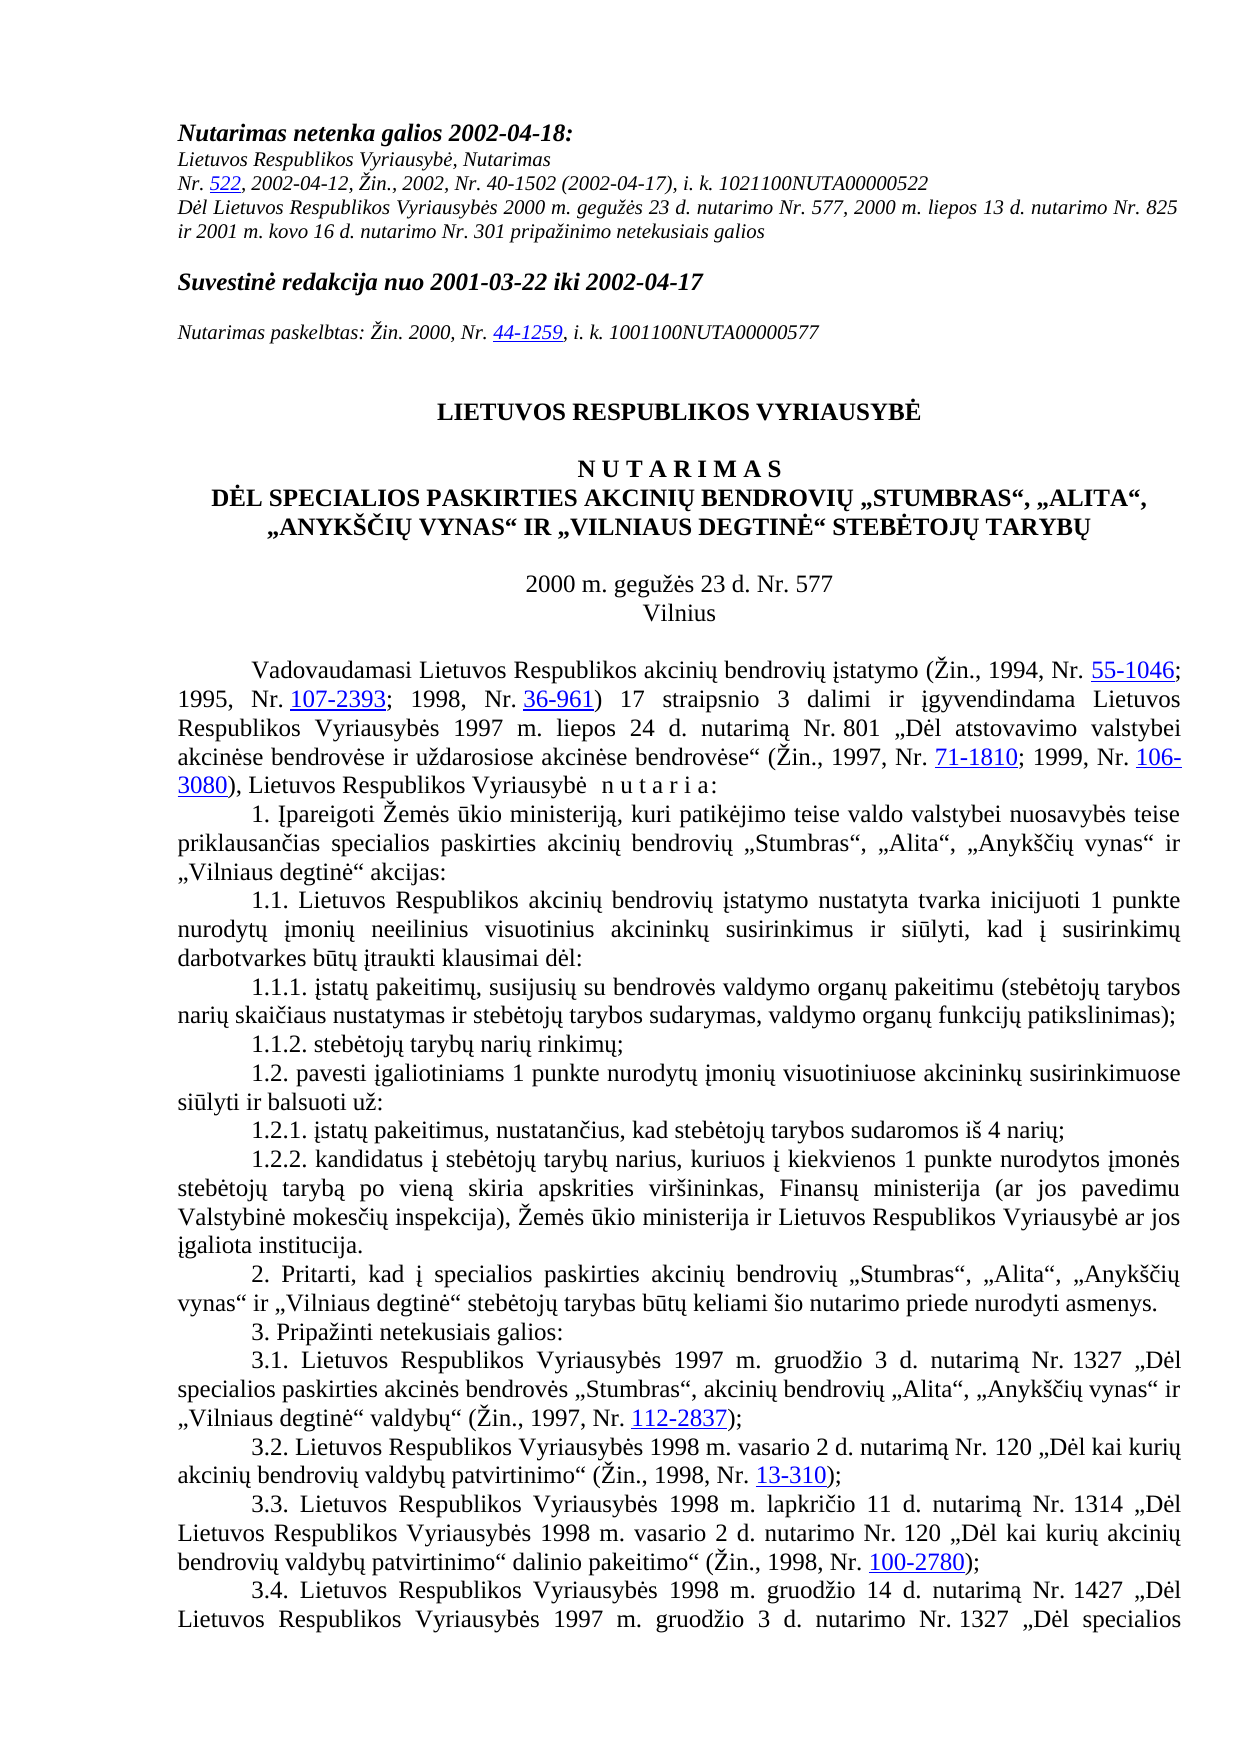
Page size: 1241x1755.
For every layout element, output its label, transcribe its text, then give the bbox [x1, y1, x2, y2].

text LIETUVOS RESPUBLIKOS VYRIAUSYBĖ [177, 397, 1181, 426]
text 3.4. Lietuvos Respublikos Vyriausybės 1998 m. gruodžio 14 d. nutarimą Nr. 1427 „Dėl Lietuvos Respublikos Vyriausybės 1997 m. gruodžio 3 d. nutarimo Nr. 1327 „Dėl specialios [177, 1576, 1181, 1633]
text N U T A R I M A S [177, 454, 1181, 483]
text 1.2. pavesti įgaliotiniams 1 punkte nurodytų įmonių visuotiniuose akcininkų susirinkimuose siūlyti ir balsuoti už: [177, 1058, 1181, 1116]
text 3.3. Lietuvos Respublikos Vyriausybės 1998 m. lapkričio 11 d. nutarimą Nr. 1314 „Dėl Lietuvos Respublikos Vyriausybės 1998 m. vasario 2 d. nutarimo Nr. 120 „Dėl kai kurių akcinių bendrovių valdybų patvirtinimo“ dalinio pakeitimo“ (Žin., 1998, Nr. 100-2780); [177, 1489, 1181, 1576]
text Lietuvos Respublikos Vyriausybė, Nutarimas [177, 147, 1181, 171]
text 2. Pritarti, kad į specialios paskirties akcinių bendrovių „Stumbras“, „Alita“, „Anykščių vynas“ ir „Vilniaus degtinė“ stebėtojų tarybas būtų keliami šio nutarimo priede nurodyti asmenys. [177, 1259, 1181, 1317]
text 3. Pripažinti netekusiais galios: [177, 1317, 1181, 1346]
text Vilnius [177, 598, 1181, 627]
text Nr. 522, 2002-04-12, Žin., 2002, Nr. 40-1502 (2002-04-17), i. k. 1021100NUTA00000522 [177, 171, 1181, 195]
text 1.1. Lietuvos Respublikos akcinių bendrovių įstatymo nustatyta tvarka inicijuoti 1 punkte nurodytų įmonių neeilinius visuotinius akcininkų susirinkimus ir siūlyti, kad į susirinkimų darbotvarkes būtų įtraukti klausimai dėl: [177, 886, 1181, 972]
text 1. Įpareigoti Žemės ūkio ministeriją, kuri patikėjimo teise valdo valstybei nuosavybės teise priklausančias specialios paskirties akcinių bendrovių „Stumbras“, „Alita“, „Anykščių vynas“ ir „Vilniaus degtinė“ akcijas: [177, 799, 1181, 886]
text DĖL SPECIALIOS PASKIRTIES AKCINIŲ BENDROVIŲ „STUMBRAS“, „ALITA“, „ANYKŠČIŲ VYNAS“ IR „VILNIAUS DEGTINĖ“ STEBĖTOJŲ TARYBŲ [177, 483, 1181, 541]
text 1.2.2. kandidatus į stebėtojų tarybų narius, kuriuos į kiekvienos 1 punkte nurodytos įmonės stebėtojų tarybą po vieną skiria apskrities viršininkas, Finansų ministerija (ar jos pavedimu Valstybinė mokesčių inspekcija), Žemės ūkio ministerija ir Lietuvos Respublikos Vyriausybė ar jos įgaliota institucija. [177, 1144, 1181, 1259]
text 1.1.2. stebėtojų tarybų narių rinkimų; [177, 1029, 1181, 1058]
text 3.2. Lietuvos Respublikos Vyriausybės 1998 m. vasario 2 d. nutarimą Nr. 120 „Dėl kai kurių akcinių bendrovių valdybų patvirtinimo“ (Žin., 1998, Nr. 13-310); [177, 1432, 1181, 1489]
text Nutarimas netenka galios 2002-04-18: [177, 118, 1181, 147]
text 2000 m. gegužės 23 d. Nr. 577 [177, 569, 1181, 598]
text Dėl Lietuvos Respublikos Vyriausybės 2000 m. gegužės 23 d. nutarimo Nr. 577, 2000 m. liepos 13 d. nutarimo Nr. 825 ir 2001 m. kovo 16 d. nutarimo Nr. 301 pripažinimo netekusiais galios [177, 195, 1181, 243]
text 1.2.1. įstatų pakeitimus, nustatančius, kad stebėtojų tarybos sudaromos iš 4 narių; [177, 1116, 1181, 1144]
text Nutarimas paskelbtas: Žin. 2000, Nr. 44-1259, i. k. 1001100NUTA00000577 [177, 320, 1181, 344]
text 1.1.1. įstatų pakeitimų, susijusių su bendrovės valdymo organų pakeitimu (stebėtojų tarybos narių skaičiaus nustatymas ir stebėtojų tarybos sudarymas, valdymo organų funkcijų patikslinimas); [177, 972, 1181, 1029]
text 3.1. Lietuvos Respublikos Vyriausybės 1997 m. gruodžio 3 d. nutarimą Nr. 1327 „Dėl specialios paskirties akcinės bendrovės „Stumbras“, akcinių bendrovių „Alita“, „Anykščių vynas“ ir „Vilniaus degtinė“ valdybų“ (Žin., 1997, Nr. 112-2837); [177, 1346, 1181, 1432]
text Vadovaudamasi Lietuvos Respublikos akcinių bendrovių įstatymo (Žin., 1994, Nr. 55-1046; 1995, Nr. 107-2393; 1998, Nr. 36-961) 17 straipsnio 3 dalimi ir įgyvendindama Lietuvos Respublikos Vyriausybės 1997 m. liepos 24 d. nutarimą Nr. 801 „Dėl atstovavimo valstybei akcinėse bendrovėse ir uždarosiose akcinėse bendrovėse“ (Žin., 1997, Nr. 71-1810; 1999, Nr. 106-3080), Lietuvos Respublikos Vyriausybė nutaria: [177, 656, 1181, 799]
text Suvestinė redakcija nuo 2001-03-22 iki 2002-04-17 [177, 267, 1181, 296]
